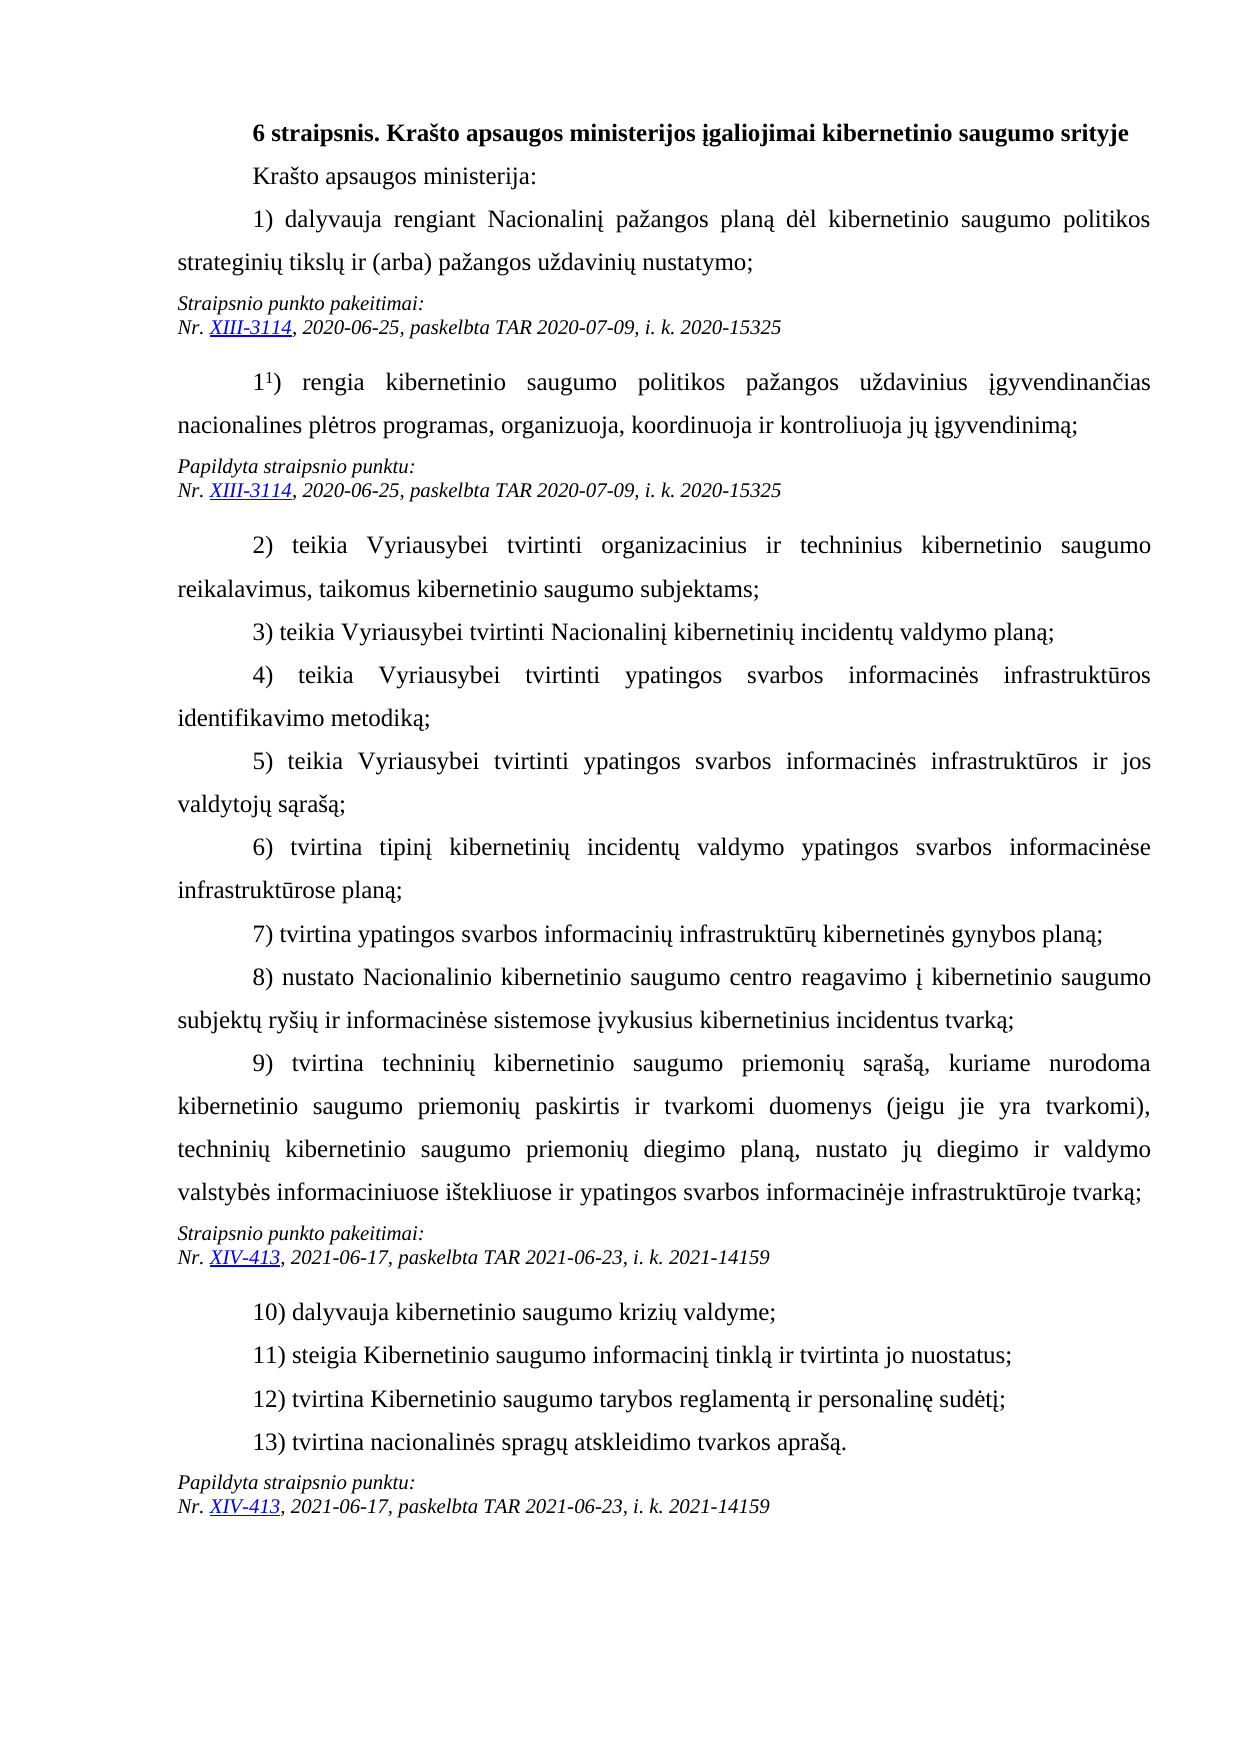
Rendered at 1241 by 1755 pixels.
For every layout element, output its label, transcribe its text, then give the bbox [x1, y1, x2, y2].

text 6 straipsnis. Krašto apsaugos ministerijos įgaliojimai kibernetinio saugumo srityje [177, 118, 1152, 147]
text 4) teikia Vyriausybei tvirtinti ypatingos svarbos informacinės infrastruktūros identifikavimo metodiką; [177, 660, 1152, 732]
text 9) tvirtina techninių kibernetinio saugumo priemonių sąrašą, kuriame nurodoma kibernetinio saugumo priemonių paskirtis ir tvarkomi duomenys (jeigu jie yra tvarkomi), techninių kibernetinio saugumo priemonių diegimo planą, nustato jų diegimo ir valdymo valstybės informaciniuose ištekliuose ir ypatingos svarbos informacinėje infrastruktūroje tvarką; [177, 1048, 1152, 1206]
text Straipsnio punkto pakeitimai: [177, 291, 1152, 315]
text Straipsnio punkto pakeitimai: [177, 1221, 1152, 1245]
text 6) tvirtina tipinį kibernetinių incidentų valdymo ypatingos svarbos informacinėse infrastruktūrose planą; [177, 832, 1152, 904]
text Nr. XIII-3114, 2020-06-25, paskelbta TAR 2020-07-09, i. k. 2020-15325 [177, 478, 1152, 502]
text 11) steigia Kibernetinio saugumo informacinį tinklą ir tvirtinta jo nuostatus; [177, 1341, 1152, 1369]
text Krašto apsaugos ministerija: [177, 161, 1152, 190]
text 13) tvirtina nacionalinės spragų atskleidimo tvarkos aprašą. [177, 1427, 1152, 1456]
text Papildyta straipsnio punktu: [177, 1470, 1152, 1494]
text Nr. XIII-3114, 2020-06-25, paskelbta TAR 2020-07-09, i. k. 2020-15325 [177, 315, 1152, 339]
text Nr. XIV-413, 2021-06-17, paskelbta TAR 2021-06-23, i. k. 2021-14159 [177, 1245, 1152, 1269]
text 12) tvirtina Kibernetinio saugumo tarybos reglamentą ir personalinę sudėtį; [177, 1384, 1152, 1412]
text 10) dalyvauja kibernetinio saugumo krizių valdyme; [177, 1297, 1152, 1326]
text 5) teikia Vyriausybei tvirtinti ypatingos svarbos informacinės infrastruktūros ir jos valdytojų sąrašą; [177, 746, 1152, 818]
text 7) tvirtina ypatingos svarbos informacinių infrastruktūrų kibernetinės gynybos planą; [177, 919, 1152, 947]
text 2) teikia Vyriausybei tvirtinti organizacinius ir techninius kibernetinio saugumo reikalavimus, taikomus kibernetinio saugumo subjektams; [177, 531, 1152, 602]
text 1) dalyvauja rengiant Nacionalinį pažangos planą dėl kibernetinio saugumo politikos strateginių tikslų ir (arba) pažangos uždavinių nustatymo; [177, 204, 1152, 276]
text 11) rengia kibernetinio saugumo politikos pažangos uždavinius įgyvendinančias nacionalines plėtros programas, organizuoja, koordinuoja ir kontroliuoja jų įgyvendinimą; [177, 367, 1152, 439]
text 3) teikia Vyriausybei tvirtinti Nacionalinį kibernetinių incidentų valdymo planą; [177, 617, 1152, 646]
text Nr. XIV-413, 2021-06-17, paskelbta TAR 2021-06-23, i. k. 2021-14159 [177, 1494, 1152, 1518]
text Papildyta straipsnio punktu: [177, 454, 1152, 478]
text 8) nustato Nacionalinio kibernetinio saugumo centro reagavimo į kibernetinio saugumo subjektų ryšių ir informacinėse sistemose įvykusius kibernetinius incidentus tvarką; [177, 962, 1152, 1034]
